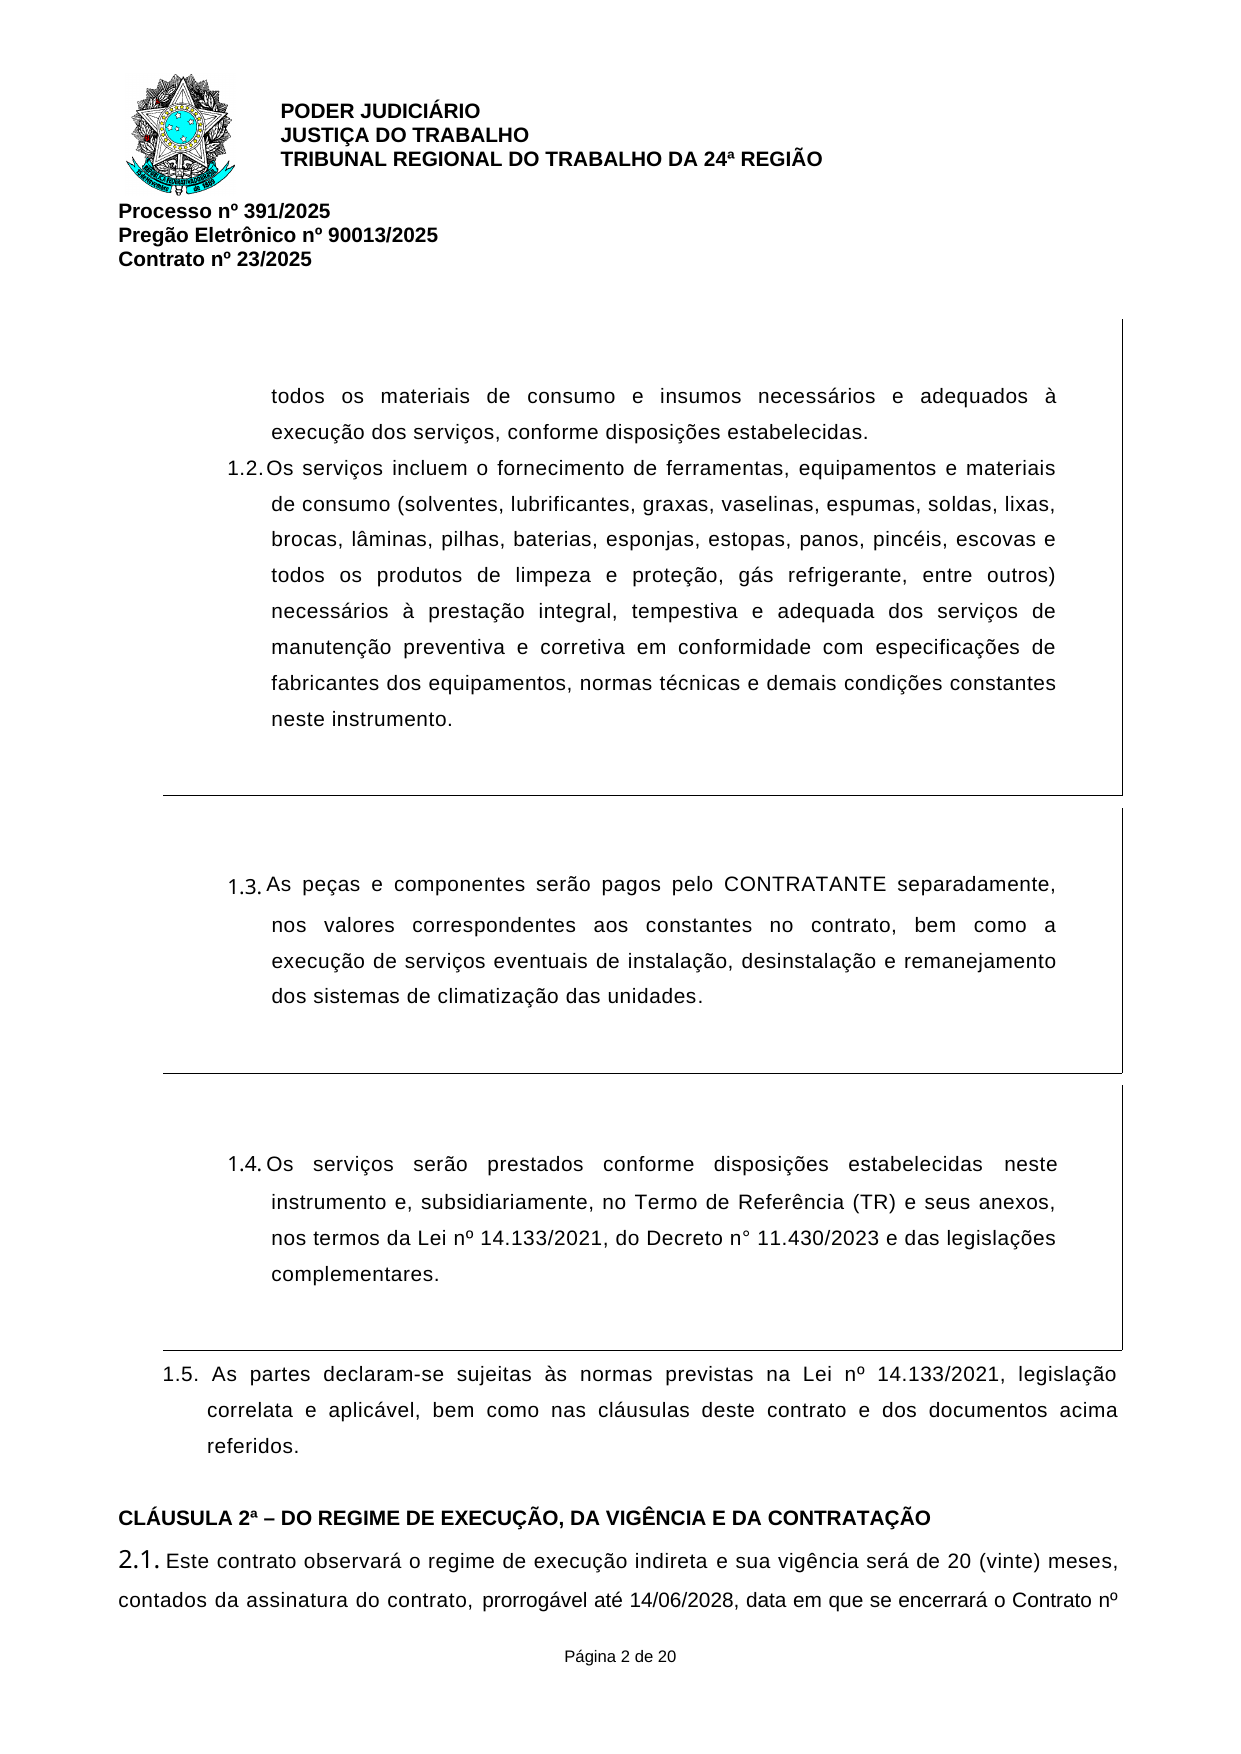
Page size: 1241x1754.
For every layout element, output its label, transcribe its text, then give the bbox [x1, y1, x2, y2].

list Os serviços incluem o fornecimento de ferramentas, equipamentos e materiais de consumo (solventes, lubrificantes, graxas, vaselinas, espumas, soldas, lixas, brocas, lâminas, pilhas, baterias, esponjas, estopas, panos, pincéis, escovas e todos os produtos de limpeza e proteção, gás refrigerante, entre outros) necessários à prestação integral, tempestiva e adequada dos serviços de manutenção preventiva e corretiva em conformidade com especificações de fabricantes dos equipamentos, normas técnicas e demais condições constantes neste instrumento. [162, 391, 1122, 796]
text 1.5. As partes declaram-se sujeitas às normas previstas na Lei nº 14.133/2021, legislação correlata e aplicável, bem como nas cláusulas deste contrato e dos documentos acima referidos. [162, 1362, 1119, 1458]
list Os serviços serão prestados conforme disposições estabelecidas neste instrumento e, subsidiariamente, no Termo de Referência (TR) e seus anexos, nos termos da Lei nº 14.133/2021, do Decreto n° 11.430/2023 e das legislações complementares. [162, 1085, 1122, 1350]
list O objeto da presente contratação consiste na prestação de serviços de manutenção preventiva e corretiva, incluindo configuração, operação e ajustes no sistema de climatização instalado no prédio do Fórum Trabalhista de Campo Grande - MS, composto por equipamentos split de parede (HI-WALL), split piso teto (CASSETE) e ar split duto no 8º pavimento, todos VRF da marca HITACHI, pertencentes ao TRT da 24ª Região, com fornecimento de peças e componentes novos e genuínos, quando necessária a substituição, além de todos os materiais de consumo e insumos necessários e adequados à execução dos serviços, conforme disposições estabelecidas. [162, 319, 1122, 391]
list Este contrato observará o regime de execução indireta e sua vigência será de 20 (vinte) meses, contados da assinatura do contrato, prorrogável até 14/06/2028, data em que se encerrará o Contrato nº [118, 1542, 1119, 1612]
list As peças e componentes serão pagos pelo CONTRATANTE separadamente, nos valores correspondentes aos constantes no contrato, bem como a execução de serviços eventuais de instalação, desinstalação e remanejamento dos sistemas de climatização das unidades. [162, 807, 1122, 1073]
subtitle CLÁUSULA 2ª – DO REGIME DE EXECUÇÃO, DA VIGÊNCIA E DA CONTRATAÇÃO [118, 1506, 1122, 1530]
